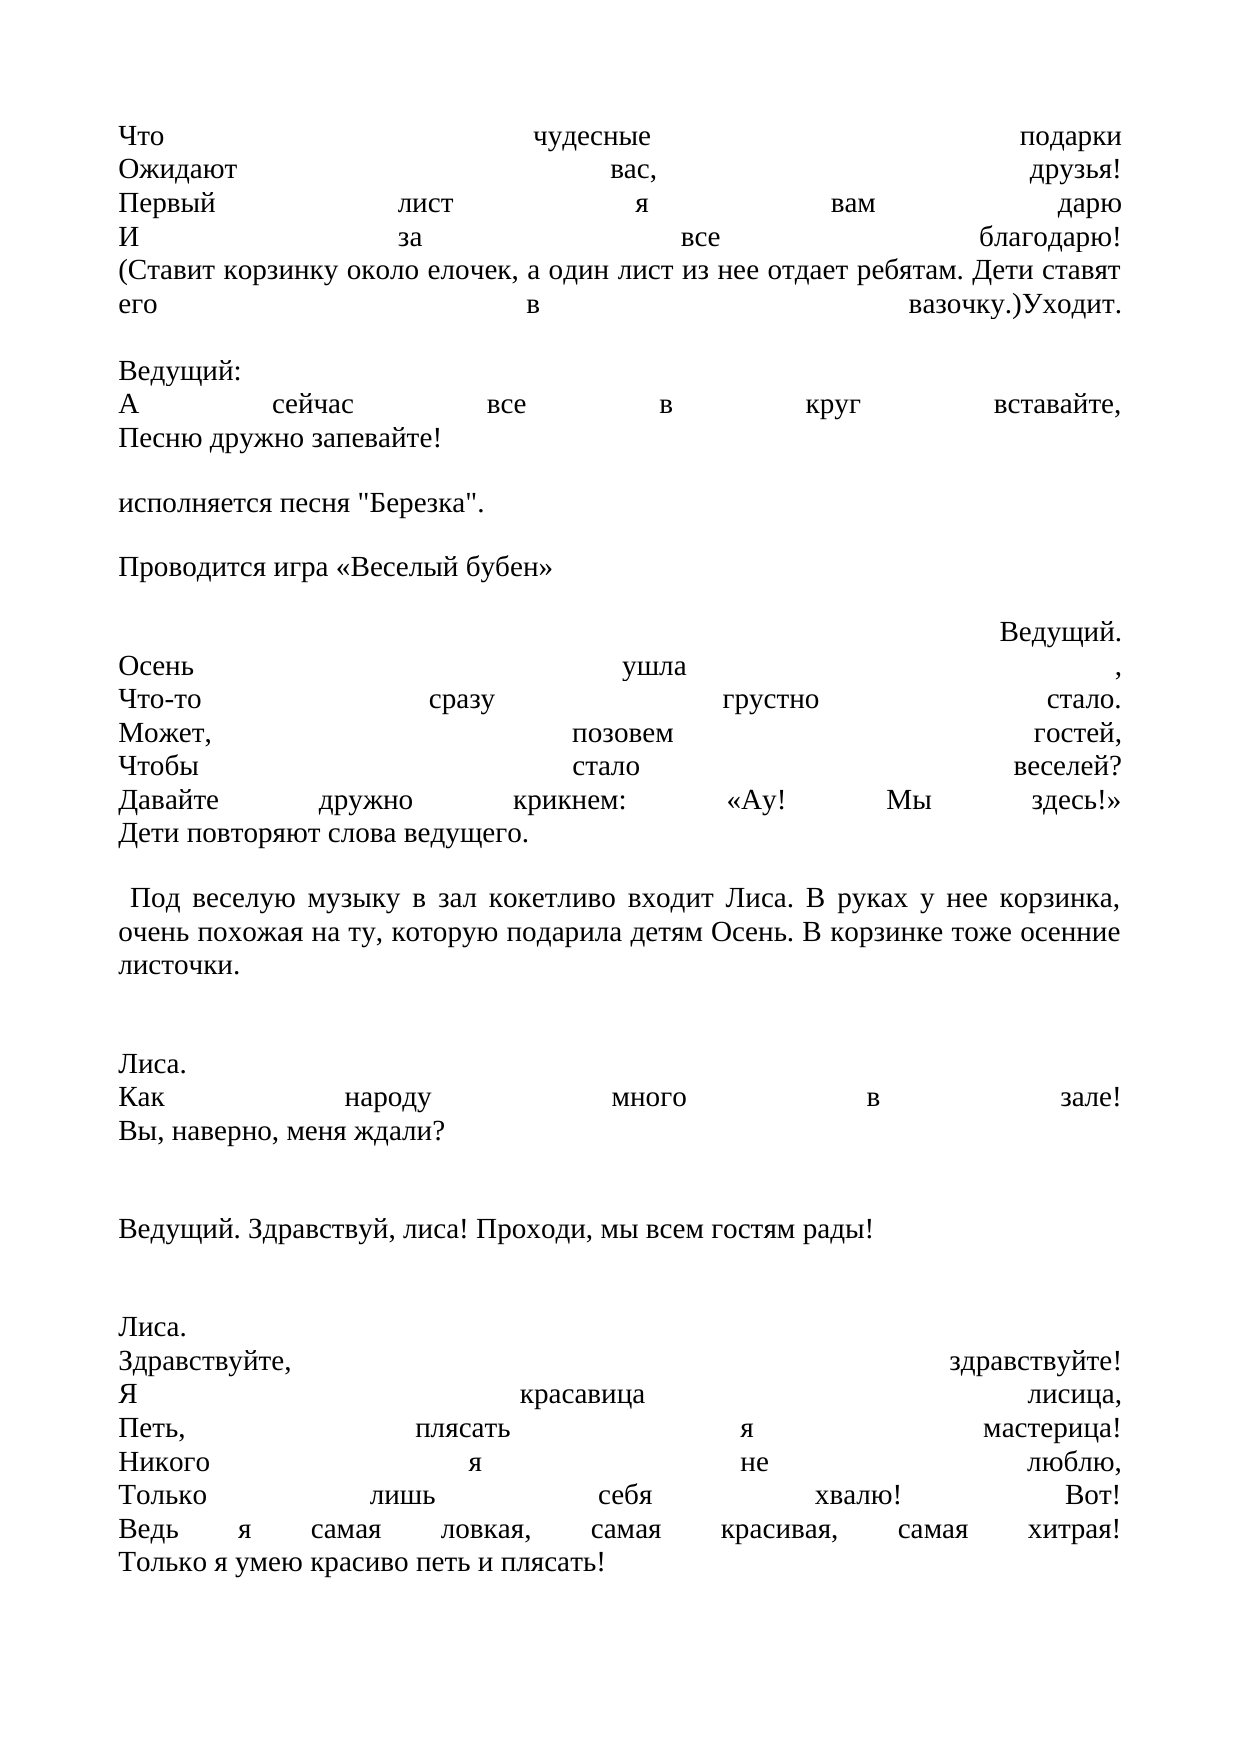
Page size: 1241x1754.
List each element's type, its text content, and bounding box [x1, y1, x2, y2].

text Ведущий. Здравствуй, лиса! Проходи, мы всем гостям рады! [118, 1178, 1122, 1245]
text исполняется песня "Березка". [118, 485, 1122, 518]
text Лиса. Как народу много в зале! Вы, наверно, меня ждали? [118, 1012, 1122, 1146]
text Проводится игра «Веселый бубен» [118, 549, 1122, 583]
text Лиса. Здравствуйте, здравствуйте! Я красавица лисица, Петь, плясать я мастерица! Никого я не люблю, Только лишь себя хвалю! Вот! Ведь я самая ловкая, самая красивая, самая хитрая! Только я умею красиво петь и плясать! [118, 1276, 1122, 1578]
text Что чудесные подарки Ожидают вас, друзья! Первый лист я вам дарю И за все благодарю! (Ставит корзинку около елочек, а один лист из нее отдает ребятам. Дети ставят его в вазочку.)Уходит. Ведущий: А сейчас все в круг вставайте, Песню дружно запевайте! [118, 118, 1122, 453]
text Ведущий. Осень ушла , Что-то сразу грустно стало. Может, позовем гостей, Чтобы стало веселей? Давайте дружно крикнем: «Ау! Мы здесь!» Дети повторяют слова ведущего. [118, 614, 1122, 849]
text Под веселую музыку в зал кокетливо входит Лиса. В руках у нее корзинка, очень похожая на ту, которую подарила детям Осень. В корзинке тоже осенние листочки. [118, 880, 1122, 981]
